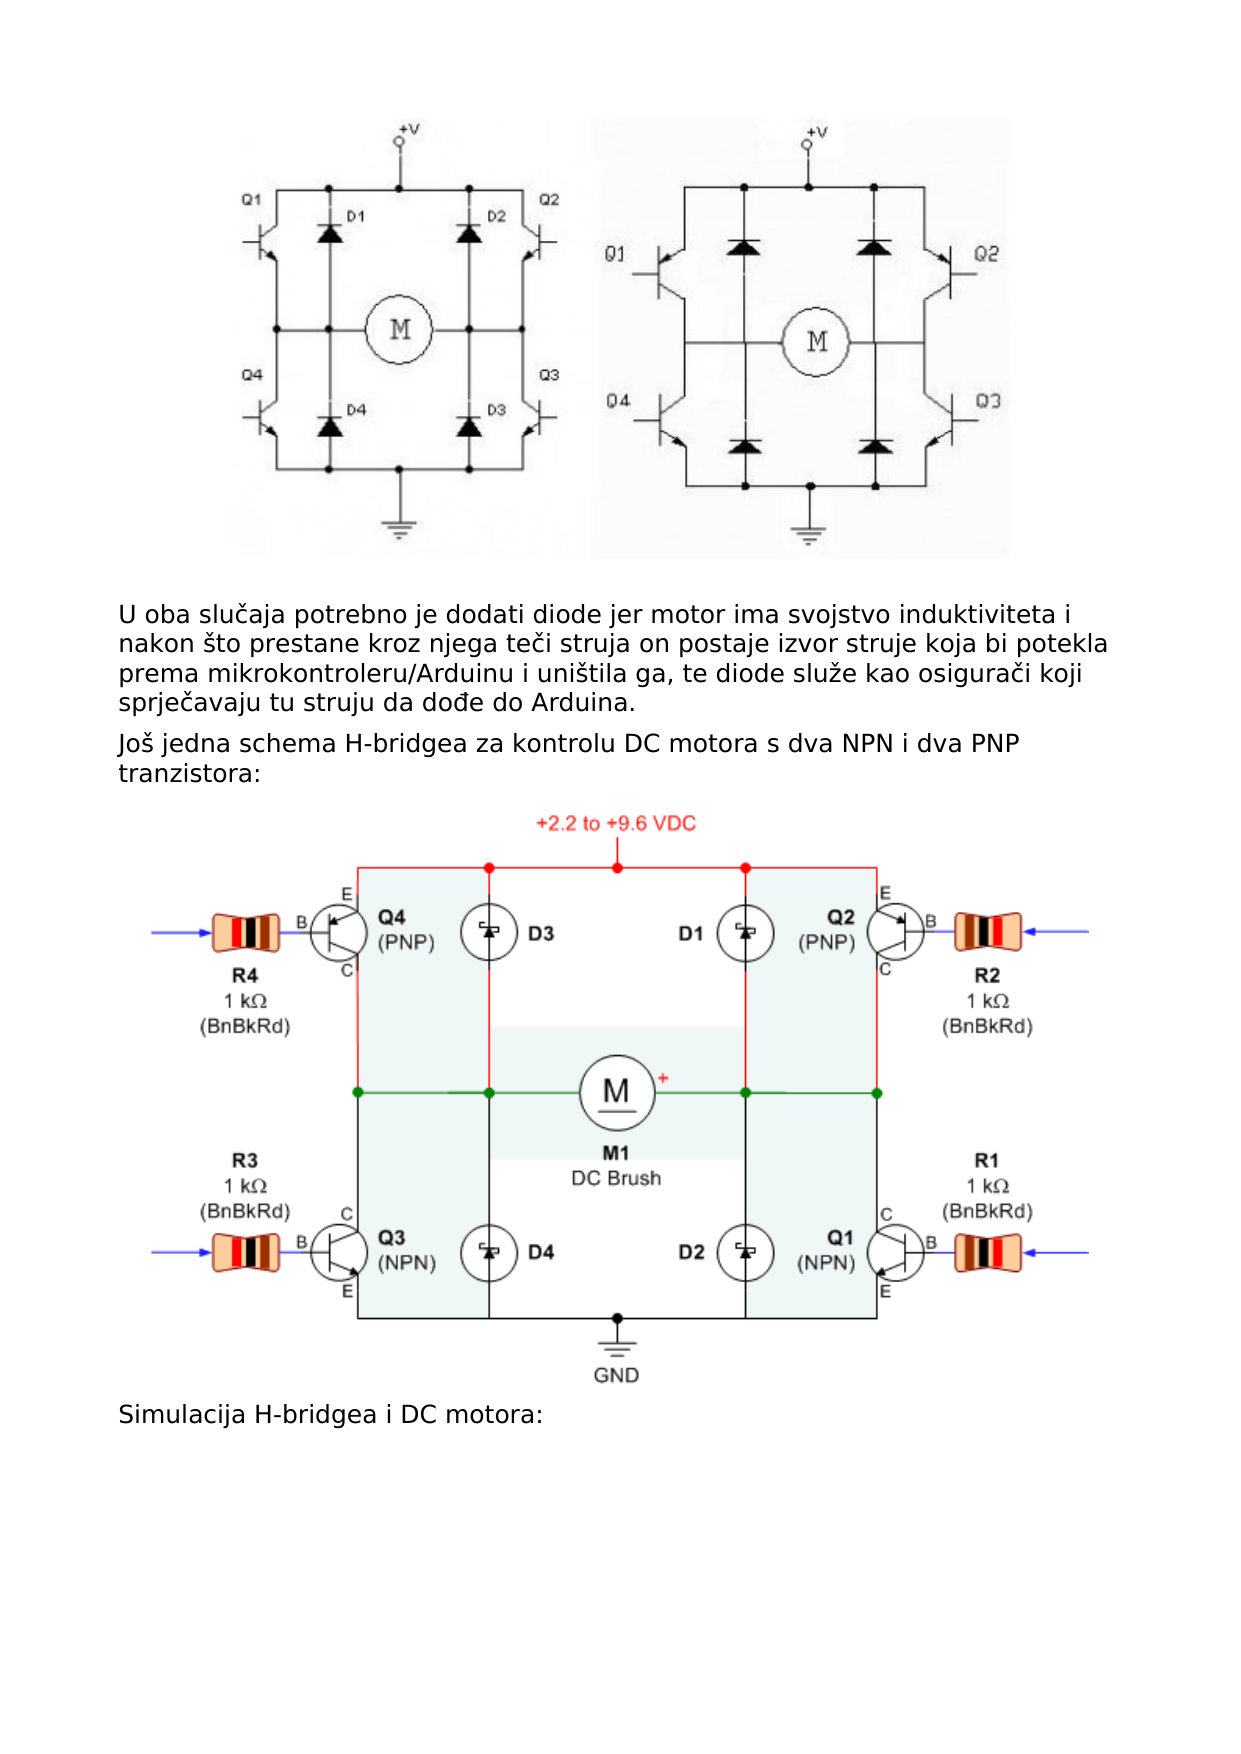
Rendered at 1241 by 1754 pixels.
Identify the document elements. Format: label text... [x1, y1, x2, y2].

text U oba slučaja potrebno je dodati diode jer motor ima svojstvo induktiviteta i nakon što prestane kroz njega teči struja on postaje izvor struje koja bi potekla prema mikrokontroleru/Arduinu i uništila ga, te diode služe kao osigurači koji sprječavaju tu struju da dođe do Arduina. [118, 600, 1122, 717]
picture [151, 800, 1089, 1401]
text Simulacija H-bridgea i DC motora: [118, 1185, 1122, 1429]
text Još jedna schema H-bridgea za kontrolu DC motora s dva NPN i dva PNP tranzistora: [118, 729, 1122, 788]
picture [229, 118, 1011, 559]
